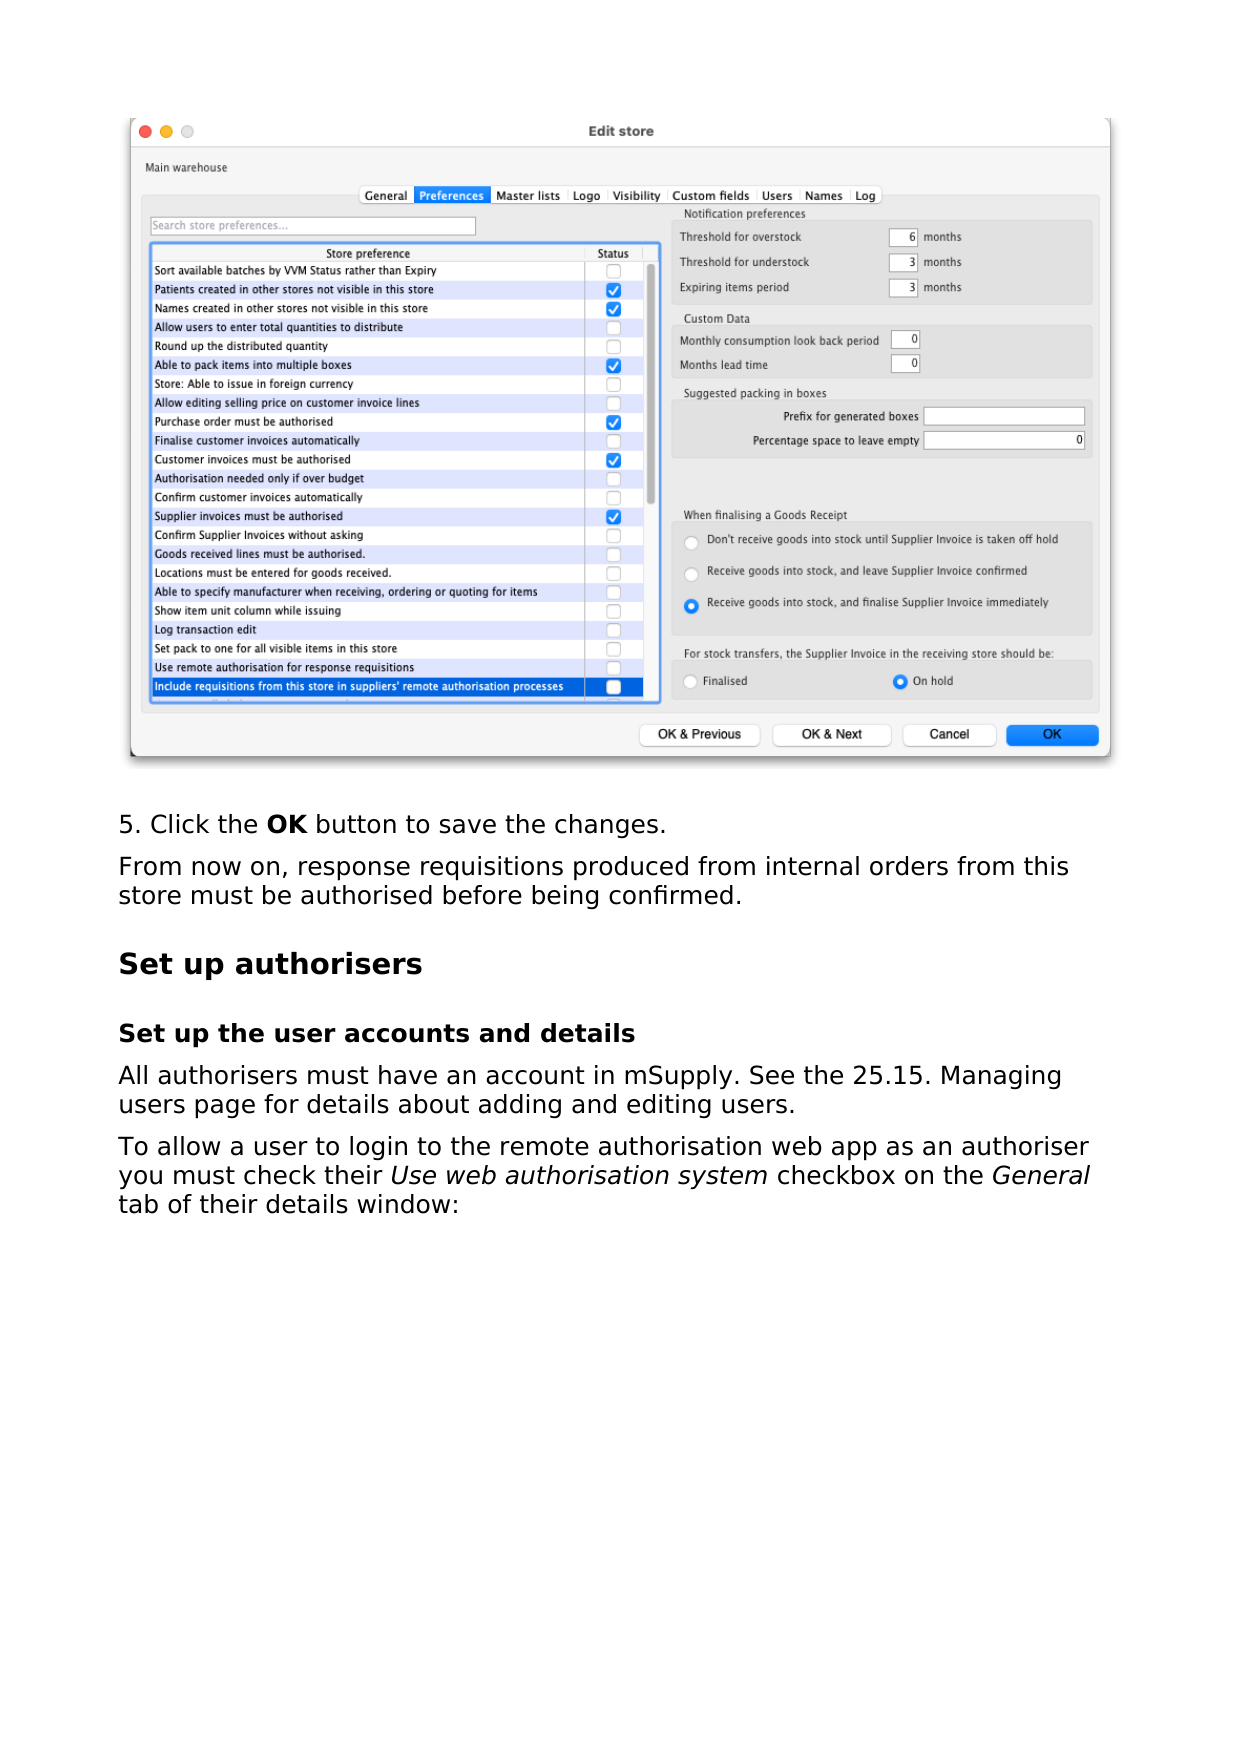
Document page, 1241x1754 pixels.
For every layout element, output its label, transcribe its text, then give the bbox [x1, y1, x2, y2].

text All authorisers must have an account in mSupply. See the 25.15. Managing users page for details about adding and editing users. [118, 1061, 1122, 1119]
text 5. Click the OK button to save the changes. [118, 810, 1122, 839]
text From now on, response requisitions produced from internal orders from this store must be authorised before being confirmed. [118, 852, 1122, 910]
text To allow a user to login to the remote authorisation web app as an authoriser you must check their Use web authorisation system checkbox on the General tab of their details window: [118, 1132, 1122, 1219]
subtitle Set up the user accounts and details [118, 1019, 1122, 1048]
picture [118, 118, 1123, 769]
subtitle Set up authorisers [118, 948, 1122, 982]
